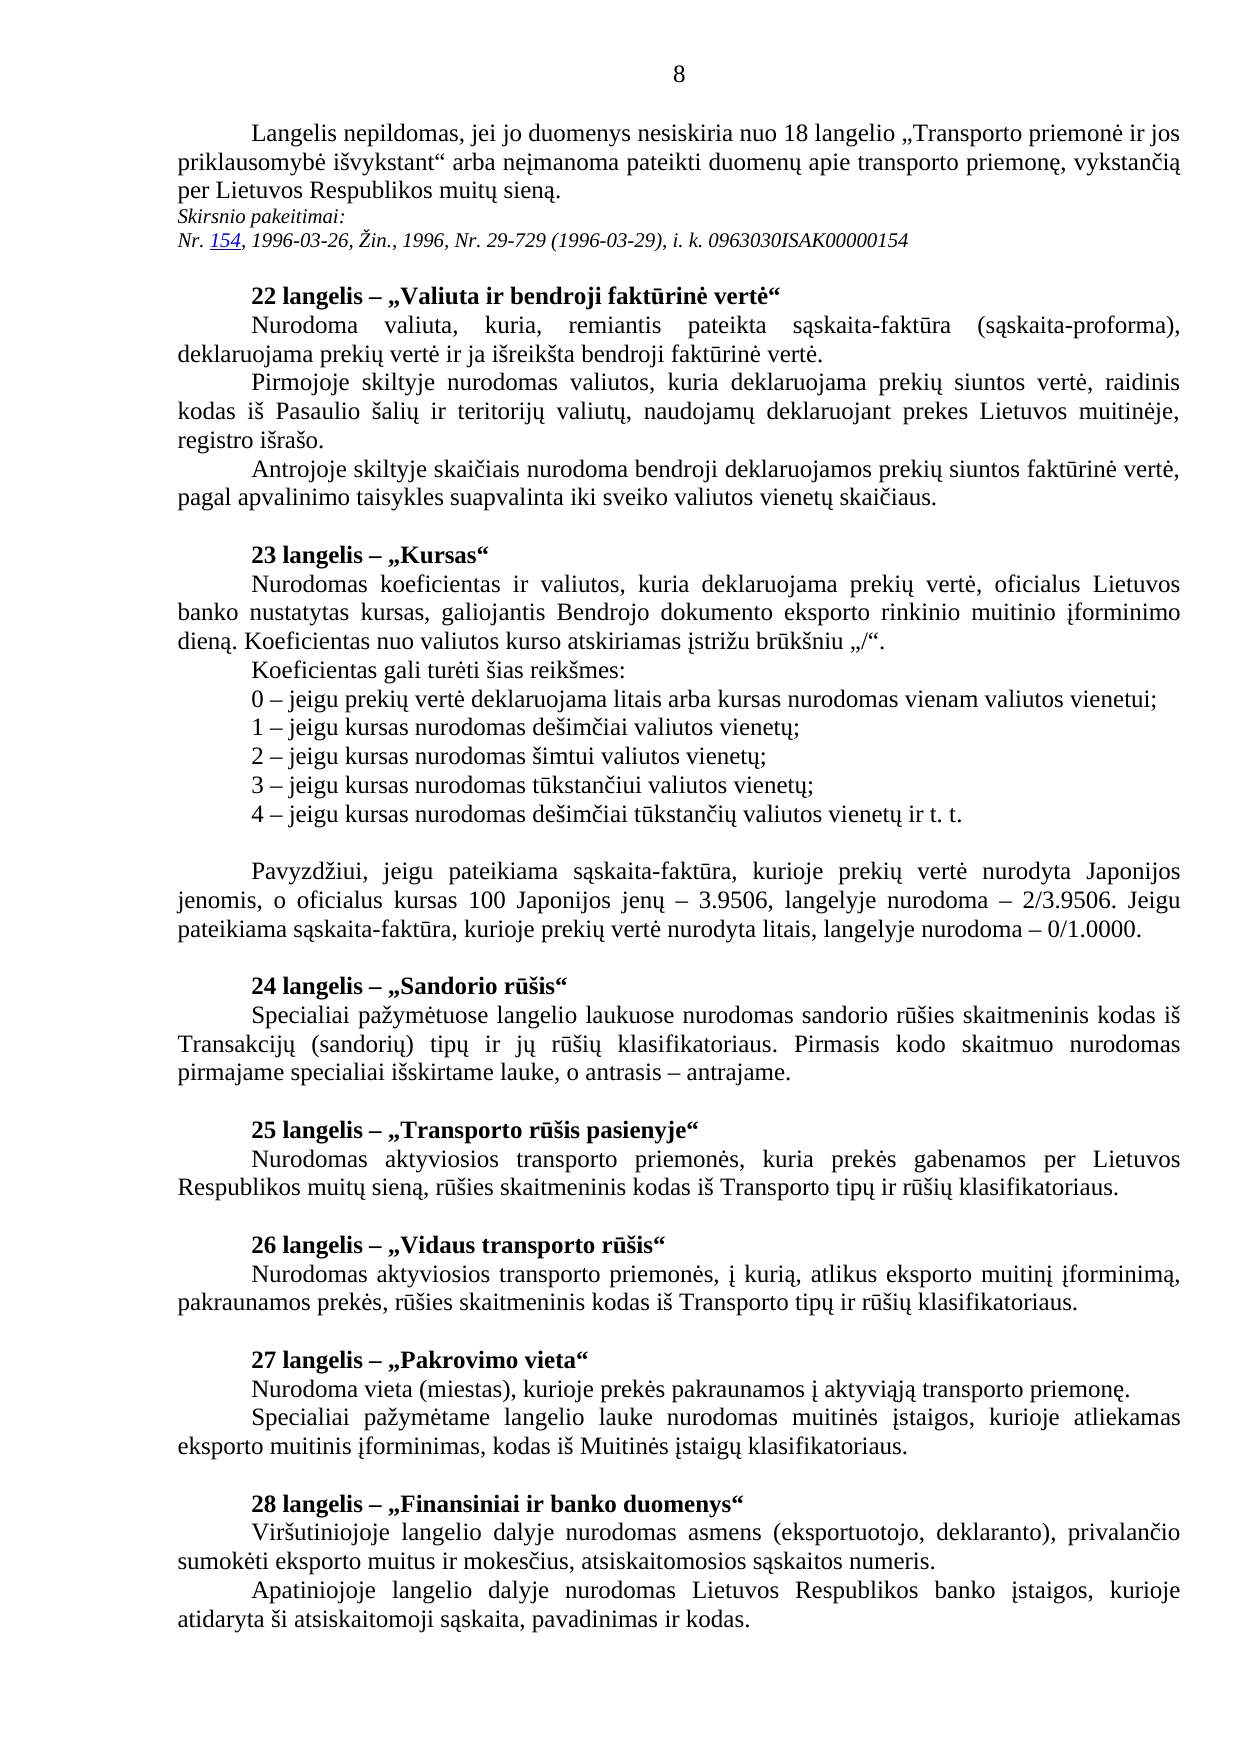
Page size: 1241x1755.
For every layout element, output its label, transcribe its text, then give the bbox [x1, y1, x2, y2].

text Pirmojoje skiltyje nurodomas valiutos, kuria deklaruojama prekių siuntos vertė, raidinis kodas iš Pasaulio šalių ir teritorijų valiutų, naudojamų deklaruojant prekes Lietuvos muitinėje, registro išrašo. [177, 367, 1181, 454]
text Specialiai pažymėtame langelio lauke nurodomas muitinės įstaigos, kurioje atliekamas eksporto muitinis įforminimas, kodas iš Muitinės įstaigų klasifikatoriaus. [177, 1402, 1181, 1460]
text Skirsnio pakeitimai: [177, 204, 1181, 228]
text Nurodomas aktyviosios transporto priemonės, kuria prekės gabenamos per Lietuvos Respublikos muitų sieną, rūšies skaitmeninis kodas iš Transporto tipų ir rūšių klasifikatoriaus. [177, 1144, 1181, 1201]
text 2 – jeigu kursas nurodomas šimtui valiutos vienetų; [177, 741, 1181, 770]
text 25 langelis – „Transporto rūšis pasienyje“ [177, 1115, 1181, 1144]
text 4 – jeigu kursas nurodomas dešimčiai tūkstančių valiutos vienetų ir t. t. [177, 799, 1181, 827]
text Langelis nepildomas, jei jo duomenys nesiskiria nuo 18 langelio „Transporto priemonė ir jos priklausomybė išvykstant“ arba neįmanoma pateikti duomenų apie transporto priemonę, vykstančią per Lietuvos Respublikos muitų sieną. [177, 118, 1181, 204]
text 1 – jeigu kursas nurodomas dešimčiai valiutos vienetų; [177, 712, 1181, 741]
text 28 langelis – „Finansiniai ir banko duomenys“ [177, 1489, 1181, 1517]
text Specialiai pažymėtuose langelio laukuose nurodomas sandorio rūšies skaitmeninis kodas iš Transakcijų (sandorių) tipų ir jų rūšių klasifikatoriaus. Pirmasis kodo skaitmuo nurodomas pirmajame specialiai išskirtame lauke, o antrasis – antrajame. [177, 1000, 1181, 1086]
text Antrojoje skiltyje skaičiais nurodoma bendroji deklaruojamos prekių siuntos faktūrinė vertė, pagal apvalinimo taisykles suapvalinta iki sveiko valiutos vienetų skaičiaus. [177, 454, 1181, 511]
text 0 – jeigu prekių vertė deklaruojama litais arba kursas nurodomas vienam valiutos vienetui; [177, 684, 1181, 712]
text Nurodomas aktyviosios transporto priemonės, į kurią, atlikus eksporto muitinį įforminimą, pakraunamos prekės, rūšies skaitmeninis kodas iš Transporto tipų ir rūšių klasifikatoriaus. [177, 1259, 1181, 1316]
text Nr. 154, 1996-03-26, Žin., 1996, Nr. 29-729 (1996-03-29), i. k. 0963030ISAK00000154 [177, 228, 1181, 252]
text 3 – jeigu kursas nurodomas tūkstančiui valiutos vienetų; [177, 770, 1181, 799]
text 22 langelis – „Valiuta ir bendroji faktūrinė vertė“ [177, 281, 1181, 310]
text Nurodoma vieta (miestas), kurioje prekės pakraunamos į aktyviąją transporto priemonę. [177, 1374, 1181, 1402]
text 24 langelis – „Sandorio rūšis“ [177, 971, 1181, 1000]
text Apatiniojoje langelio dalyje nurodomas Lietuvos Respublikos banko įstaigos, kurioje atidaryta ši atsiskaitomoji sąskaita, pavadinimas ir kodas. [177, 1575, 1181, 1632]
text 26 langelis – „Vidaus transporto rūšis“ [177, 1230, 1181, 1259]
text Nurodoma valiuta, kuria, remiantis pateikta sąskaita-faktūra (sąskaita-proforma), deklaruojama prekių vertė ir ja išreikšta bendroji faktūrinė vertė. [177, 310, 1181, 367]
text Viršutiniojoje langelio dalyje nurodomas asmens (eksportuotojo, deklaranto), privalančio sumokėti eksporto muitus ir mokesčius, atsiskaitomosios sąskaitos numeris. [177, 1517, 1181, 1575]
text Nurodomas koeficientas ir valiutos, kuria deklaruojama prekių vertė, oficialus Lietuvos banko nustatytas kursas, galiojantis Bendrojo dokumento eksporto rinkinio muitinio įforminimo dieną. Koeficientas nuo valiutos kurso atskiriamas įstrižu brūkšniu „/“. [177, 569, 1181, 655]
text 23 langelis – „Kursas“ [177, 540, 1181, 569]
text Koeficientas gali turėti šias reikšmes: [177, 655, 1181, 684]
text 27 langelis – „Pakrovimo vieta“ [177, 1345, 1181, 1374]
text Pavyzdžiui, jeigu pateikiama sąskaita-faktūra, kurioje prekių vertė nurodyta Japonijos jenomis, o oficialus kursas 100 Japonijos jenų – 3.9506, langelyje nurodoma – 2/3.9506. Jeigu pateikiama sąskaita-faktūra, kurioje prekių vertė nurodyta litais, langelyje nurodoma – 0/1.0000. [177, 856, 1181, 942]
